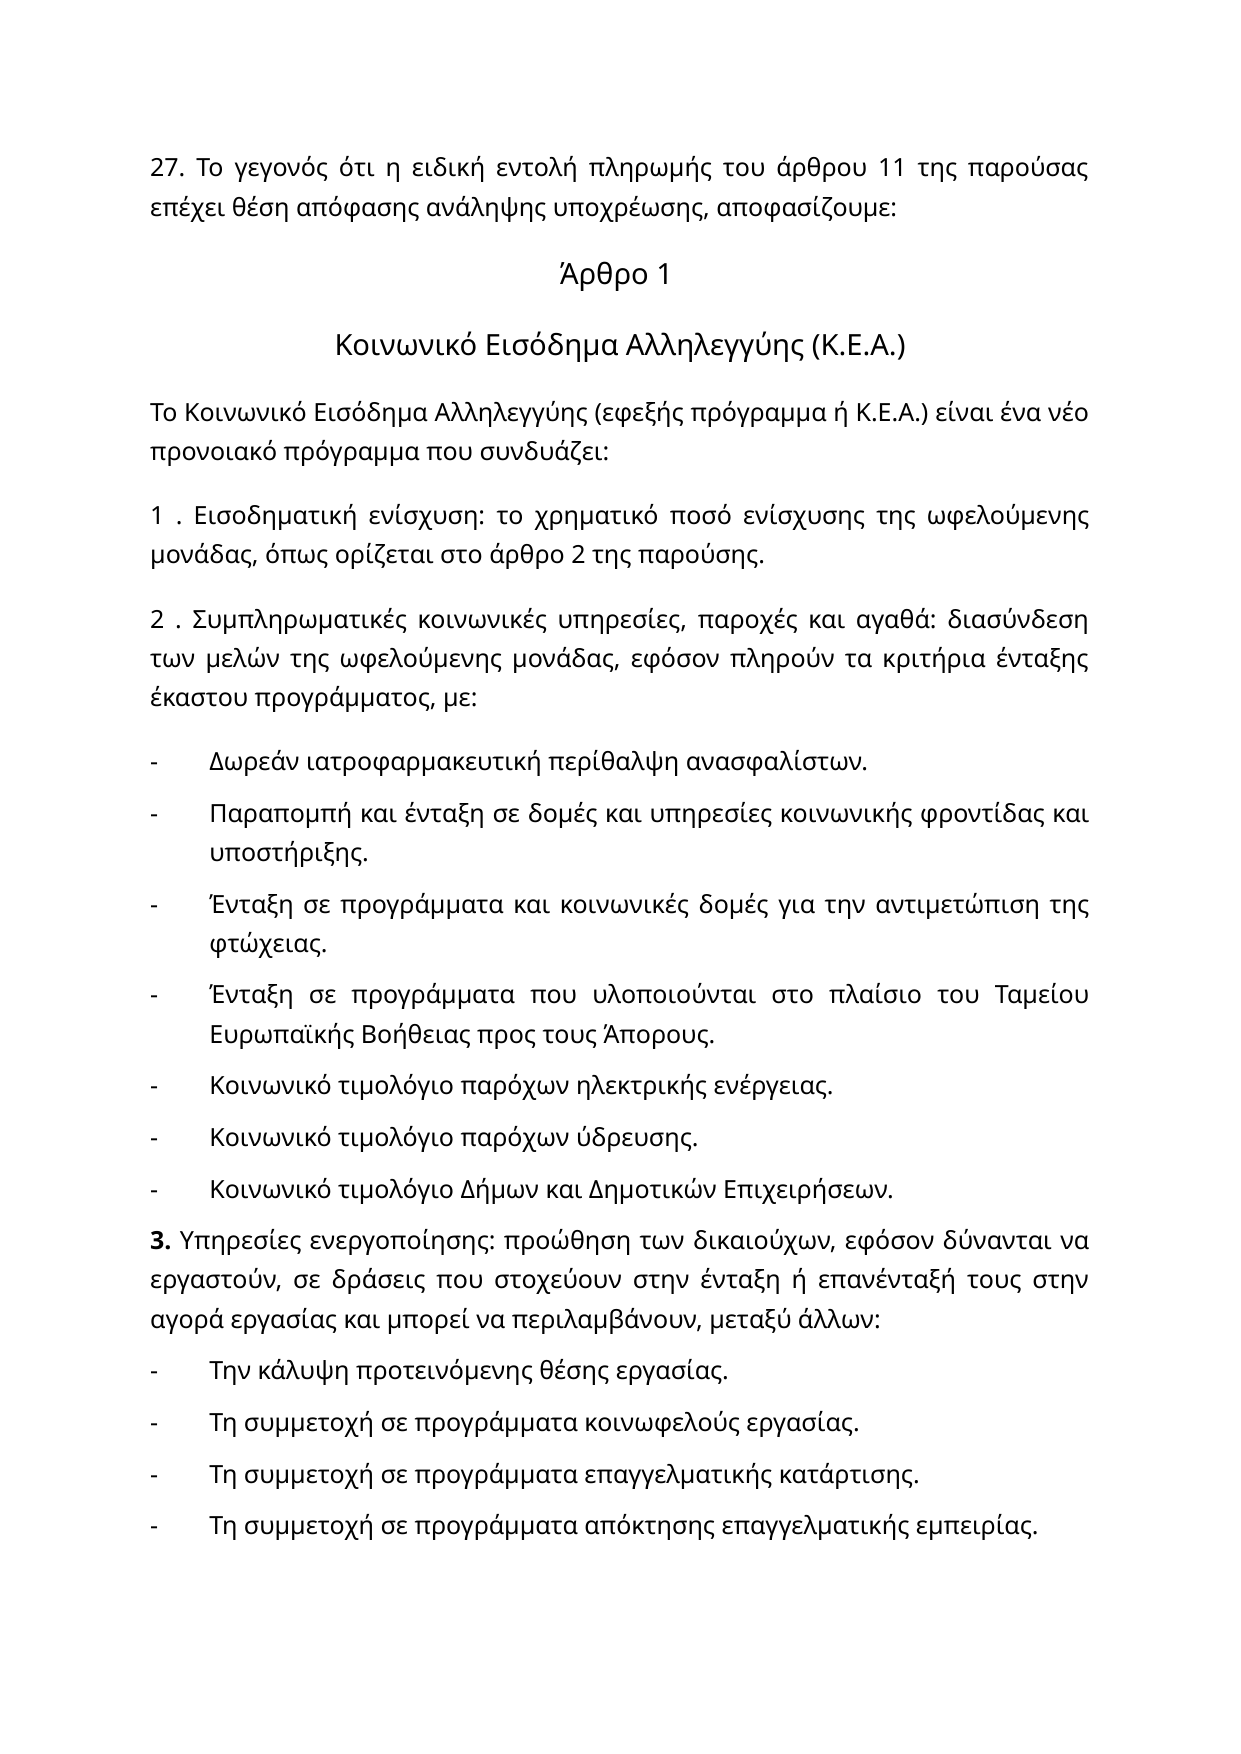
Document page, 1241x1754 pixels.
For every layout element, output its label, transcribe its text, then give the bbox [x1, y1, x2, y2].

list - Ένταξη σε προγράμματα και κοινωνικές δομές για την αντιμετώπιση της φτώχειας. [150, 886, 1090, 959]
list - Τη συμμετοχή σε προγράμματα επαγγελματικής κατάρτισης. [150, 1456, 1090, 1490]
list - Κοινωνικό τιμολόγιο παρόχων ηλεκτρικής ενέργειας. [150, 1068, 1090, 1102]
subtitle Άρθρο 1 [150, 253, 1090, 293]
list - Δωρεάν ιατροφαρμακευτική περίθαλψη ανασφαλίστων. [150, 744, 1090, 778]
list - Κοινωνικό τιμολόγιο παρόχων ύδρευσης. [150, 1119, 1090, 1154]
text 1 . Εισοδηματική ενίσχυση: το χρηματικό ποσό ενίσχυσης της ωφελούμενης μονάδας, όπως ορίζεται στο άρθρο 2 της παρούσης. [150, 498, 1090, 571]
text 27. Το γεγονός ότι η ειδική εντολή πληρωμής του άρθρου 11 της παρούσας επέχει θέση απόφασης ανάληψης υποχρέωσης, αποφασίζουμε: [150, 150, 1090, 223]
list - Την κάλυψη προτεινόμενης θέσης εργασίας. [150, 1353, 1090, 1387]
list - Κοινωνικό τιμολόγιο Δήμων και Δημοτικών Επιχειρήσεων. [150, 1171, 1090, 1205]
list - Παραπομπή και ένταξη σε δομές και υπηρεσίες κοινωνικής φροντίδας και υποστήριξης. [150, 795, 1090, 869]
subtitle Κοινωνικό Εισόδημα Αλληλεγγύης (Κ.Ε.Α.) [150, 324, 1090, 364]
list - Ένταξη σε προγράμματα που υλοποιούνται στο πλαίσιο του Ταμείου Ευρωπαϊκής Βοήθειας προς τους Άπορους. [150, 977, 1090, 1050]
text 3. Υπηρεσίες ενεργοποίησης: προώθηση των δικαιούχων, εφόσoν δύνανται να εργαστούν, σε δράσεις που στοχεύουν στην ένταξη ή επανένταξή τους στην αγορά εργασίας και μπορεί να περιλαμβάνουν, μεταξύ άλλων: [150, 1223, 1090, 1335]
list - Τη συμμετοχή σε προγράμματα απόκτησης επαγγελματικής εμπειρίας. [150, 1508, 1090, 1542]
text Το Κοινωνικό Εισόδημα Αλληλεγγύης (εφεξής πρόγραμμα ή Κ.Ε.Α.) είναι ένα νέο προνοιακό πρόγραμμα που συνδυάζει: [150, 394, 1090, 468]
list - Τη συμμετοχή σε προγράμματα κοινωφελούς εργασίας. [150, 1404, 1090, 1439]
text 2 . Συμπληρωματικές κοινωνικές υπηρεσίες, παροχές και αγαθά: διασύνδεση των μελών της ωφελούμενης μονάδας, εφόσον πληρούν τα κριτήρια ένταξης έκαστου προγράμματος, με: [150, 601, 1090, 714]
